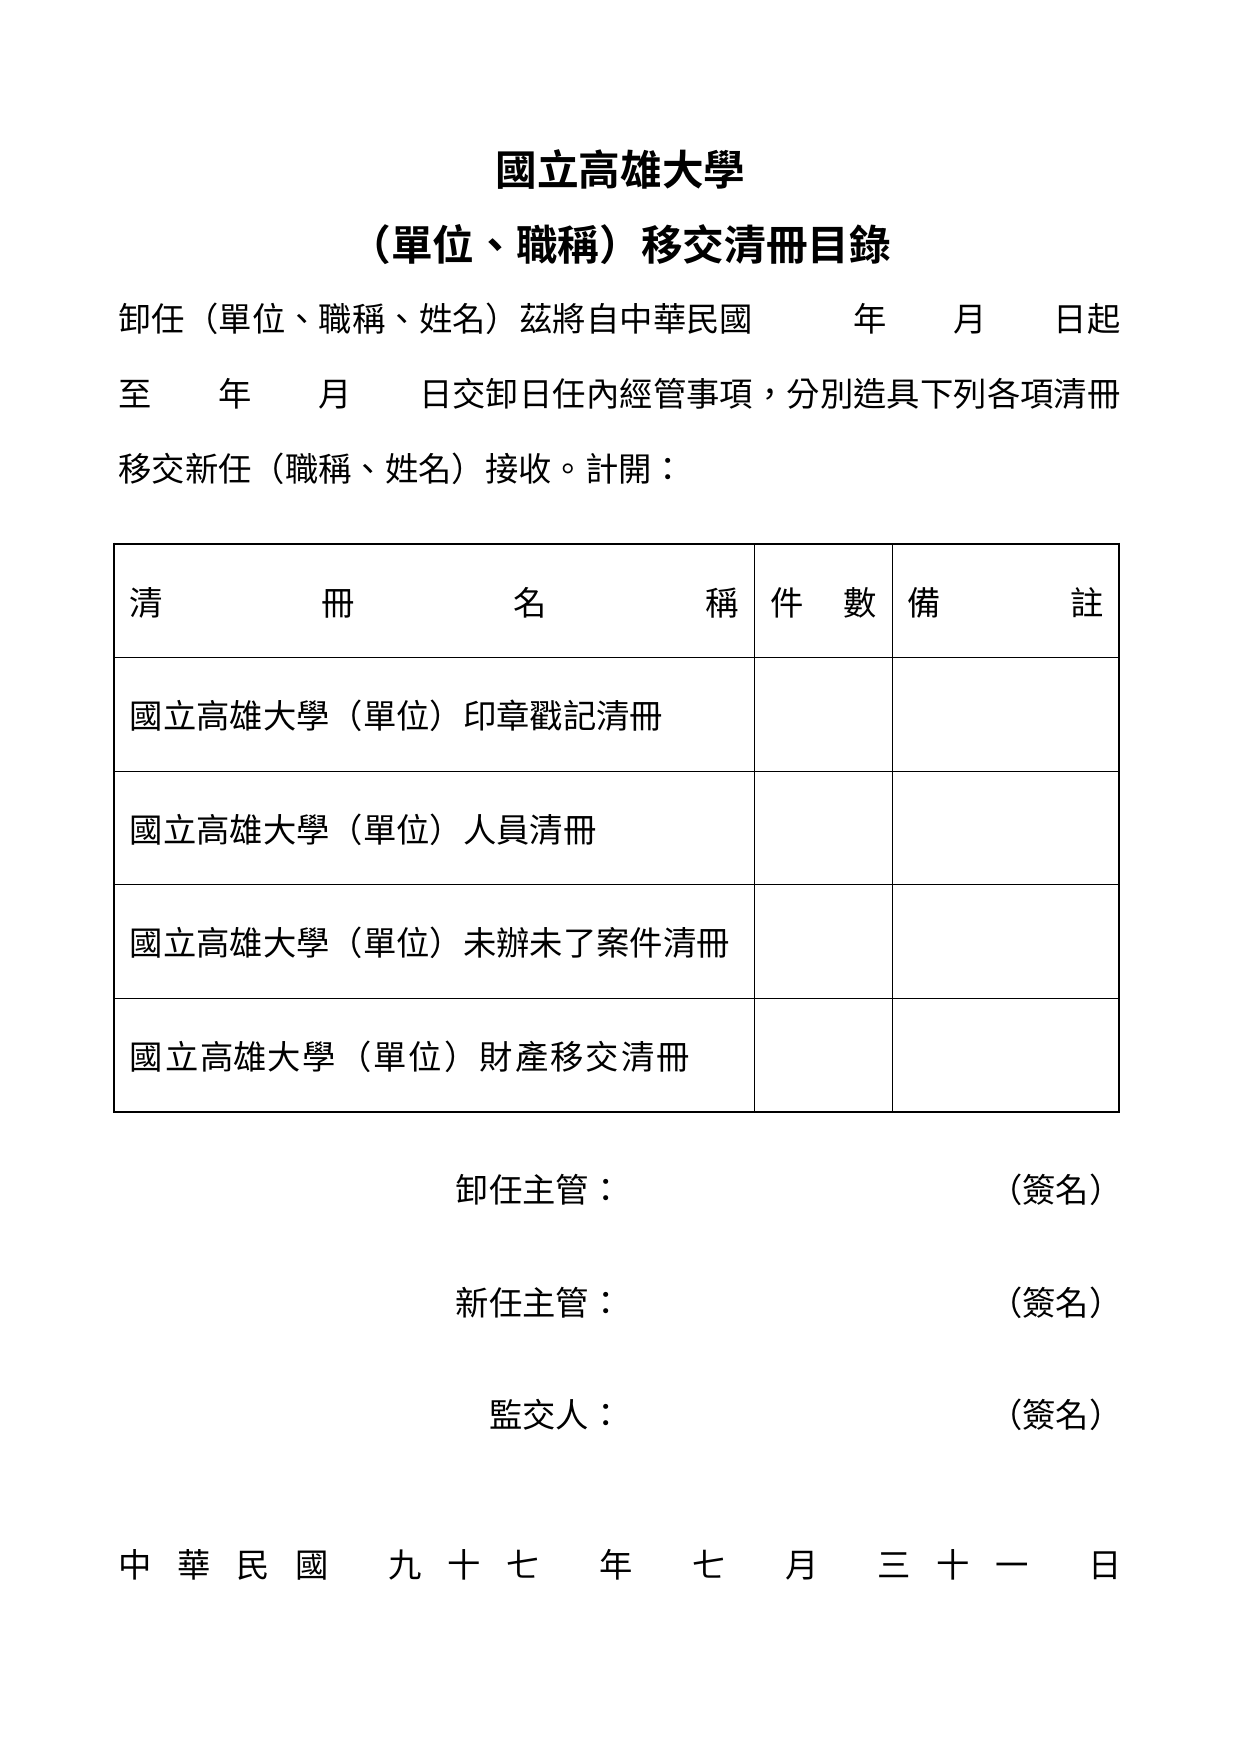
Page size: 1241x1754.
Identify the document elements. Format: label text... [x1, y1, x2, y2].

table_cell 國立高雄大學（單位）人員清冊 [115, 772, 754, 884]
table_cell [755, 885, 892, 998]
table_cell 國立高雄大學（單位）未辦未了案件清冊 [115, 885, 754, 998]
text 卸任主管： （簽名） [118, 1151, 1122, 1226]
table_cell 國立高雄大學（單位）印章戳記清冊 [115, 658, 754, 771]
table_header 清冊名稱 [115, 545, 754, 657]
table_cell [893, 772, 1118, 884]
table_cell [893, 885, 1118, 998]
text 監交人： （簽名） [118, 1376, 1122, 1451]
table_cell [755, 999, 892, 1111]
table_cell [755, 772, 892, 884]
table_header 備註 [893, 545, 1118, 657]
text 國立高雄大學 [118, 130, 1122, 205]
text 卸任（單位、職稱、姓名）茲將自中華民國 年 月 日起至 年 月 日交卸日任內經管事項，分別造具下列各項清冊，移交新任（職稱、姓名）接收。計開： [118, 280, 1122, 505]
table_cell [893, 999, 1118, 1111]
text （單位、職稱）移交清冊目錄 [118, 205, 1122, 280]
text 新任主管： （簽名） [118, 1263, 1122, 1338]
table_cell [755, 658, 892, 771]
table_header 件數 [755, 545, 892, 657]
table_cell [893, 658, 1118, 771]
text 中華民國 九十七 年 七 月 三十一 日 [118, 1526, 1122, 1601]
table_cell 國立高雄大學（單位）財產移交清冊 [115, 999, 754, 1111]
